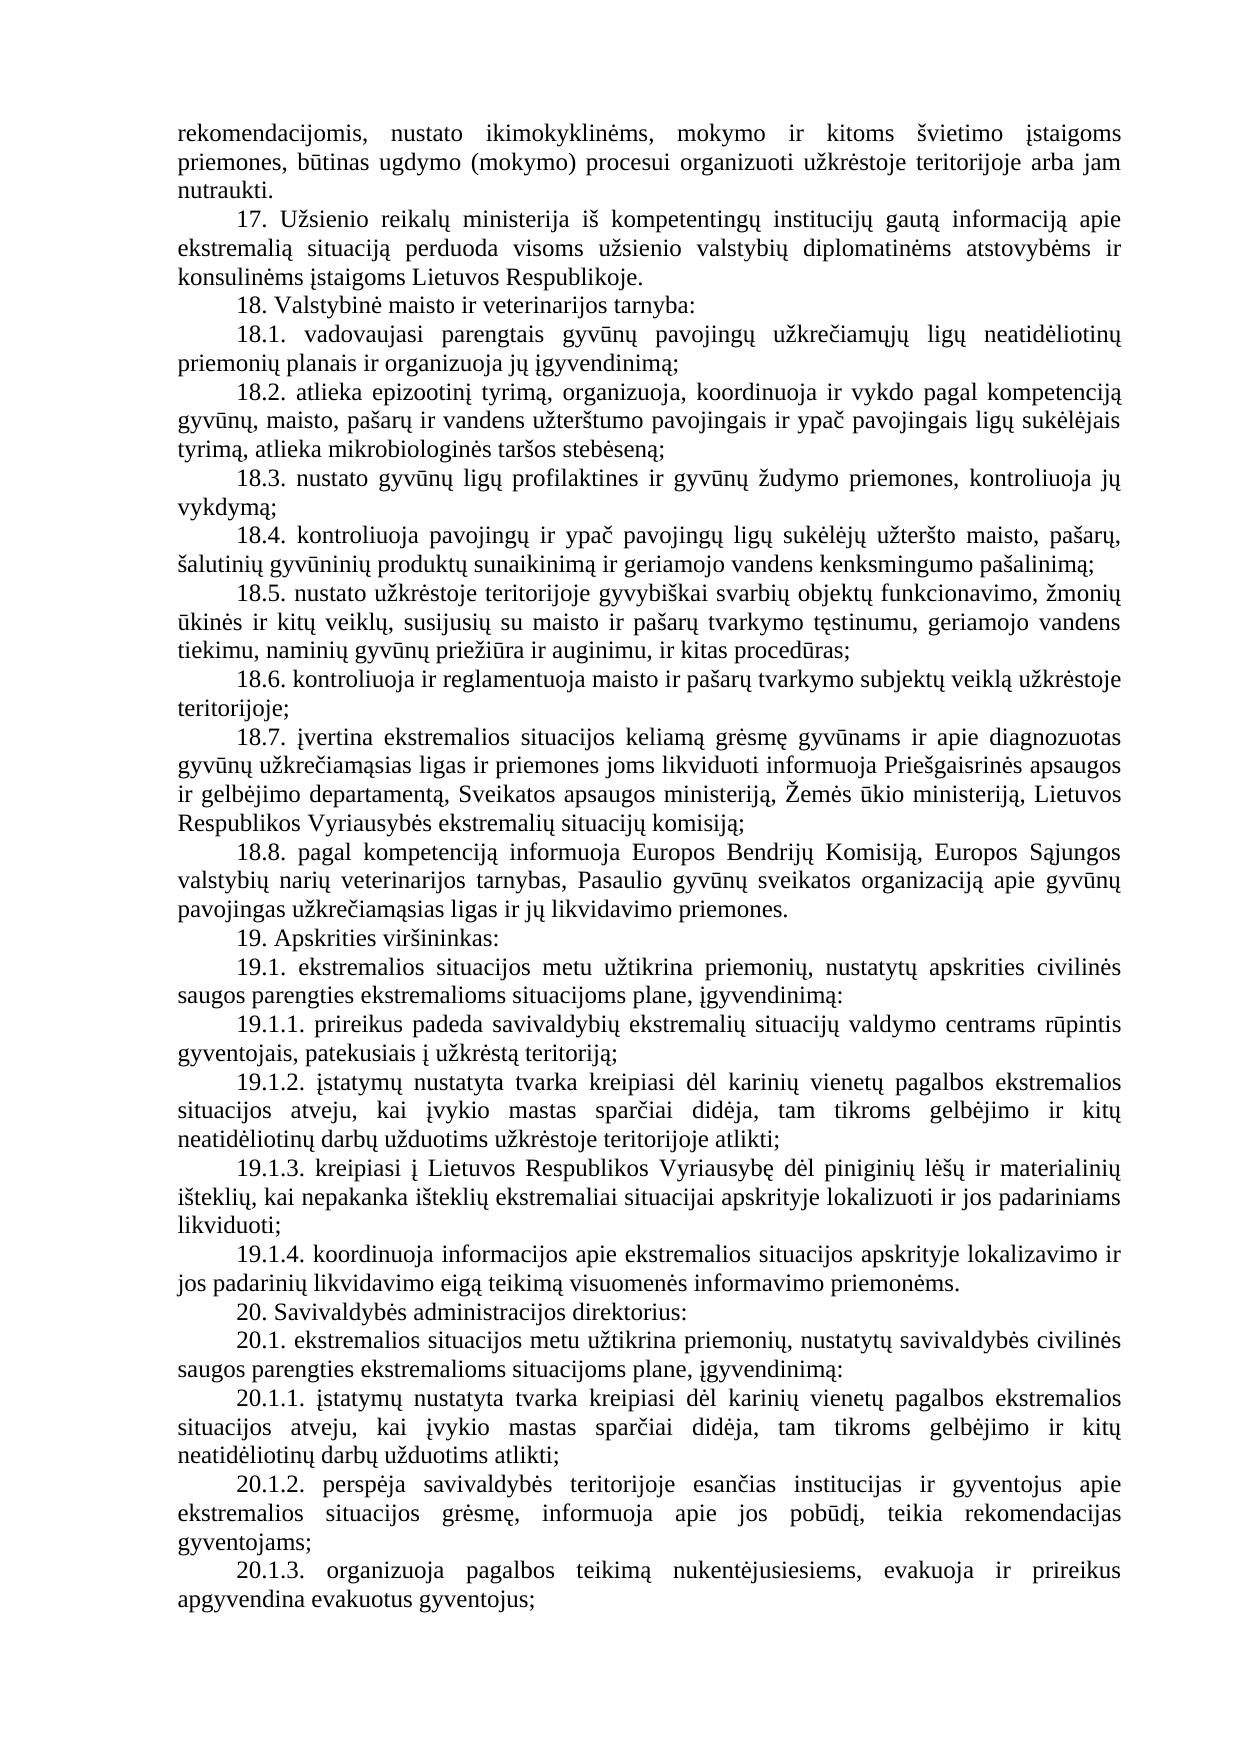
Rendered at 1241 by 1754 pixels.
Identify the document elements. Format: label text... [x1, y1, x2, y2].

text 18. Valstybinė maisto ir veterinarijos tarnyba: [177, 291, 1122, 319]
text 18.7. įvertina ekstremalios situacijos keliamą grėsmę gyvūnams ir apie diagnozuotas gyvūnų užkrečiamąsias ligas ir priemones joms likviduoti informuoja Priešgaisrinės apsaugos ir gelbėjimo departamentą, Sveikatos apsaugos ministeriją, Žemės ūkio ministeriją, Lietuvos Respublikos Vyriausybės ekstremalių situacijų komisiją; [177, 722, 1122, 837]
text 18.4. kontroliuoja pavojingų ir ypač pavojingų ligų sukėlėjų užteršto maisto, pašarų, šalutinių gyvūninių produktų sunaikinimą ir geriamojo vandens kenksmingumo pašalinimą; [177, 521, 1122, 578]
text 20. Savivaldybės administracijos direktorius: [177, 1297, 1122, 1326]
text 20.1. ekstremalios situacijos metu užtikrina priemonių, nustatytų savivaldybės civilinės saugos parengties ekstremalioms situacijoms plane, įgyvendinimą: [177, 1326, 1122, 1383]
text 20.1.3. organizuoja pagalbos teikimą nukentėjusiesiems, evakuoja ir prireikus apgyvendina evakuotus gyventojus; [177, 1556, 1122, 1613]
text 19.1.4. koordinuoja informacijos apie ekstremalios situacijos apskrityje lokalizavimo ir jos padarinių likvidavimo eigą teikimą visuomenės informavimo priemonėms. [177, 1239, 1122, 1297]
text 18.6. kontroliuoja ir reglamentuoja maisto ir pašarų tvarkymo subjektų veiklą užkrėstoje teritorijoje; [177, 664, 1122, 722]
text 19. Apskrities viršininkas: [177, 923, 1122, 952]
text 17. Užsienio reikalų ministerija iš kompetentingų institucijų gautą informaciją apie ekstremalią situaciją perduoda visoms užsienio valstybių diplomatinėms atstovybėms ir konsulinėms įstaigoms Lietuvos Respublikoje. [177, 204, 1122, 291]
text 19.1.2. įstatymų nustatyta tvarka kreipiasi dėl karinių vienetų pagalbos ekstremalios situacijos atveju, kai įvykio mastas sparčiai didėja, tam tikroms gelbėjimo ir kitų neatidėliotinų darbų užduotims užkrėstoje teritorijoje atlikti; [177, 1067, 1122, 1153]
text 18.2. atlieka epizootinį tyrimą, organizuoja, koordinuoja ir vykdo pagal kompetenciją gyvūnų, maisto, pašarų ir vandens užterštumo pavojingais ir ypač pavojingais ligų sukėlėjais tyrimą, atlieka mikrobiologinės taršos stebėseną; [177, 377, 1122, 463]
text 18.3. nustato gyvūnų ligų profilaktines ir gyvūnų žudymo priemones, kontroliuoja jų vykdymą; [177, 463, 1122, 521]
text 19.1.1. prireikus padeda savivaldybių ekstremalių situacijų valdymo centrams rūpintis gyventojais, patekusiais į užkrėstą teritoriją; [177, 1009, 1122, 1067]
text 18.1. vadovaujasi parengtais gyvūnų pavojingų užkrečiamųjų ligų neatidėliotinų priemonių planais ir organizuoja jų įgyvendinimą; [177, 319, 1122, 377]
text 19.1.3. kreipiasi į Lietuvos Respublikos Vyriausybę dėl piniginių lėšų ir materialinių išteklių, kai nepakanka išteklių ekstremaliai situacijai apskrityje lokalizuoti ir jos padariniams likviduoti; [177, 1153, 1122, 1239]
text 18.5. nustato užkrėstoje teritorijoje gyvybiškai svarbių objektų funkcionavimo, žmonių ūkinės ir kitų veiklų, susijusių su maisto ir pašarų tvarkymo tęstinumu, geriamojo vandens tiekimu, naminių gyvūnų priežiūra ir auginimu, ir kitas procedūras; [177, 578, 1122, 664]
text rekomendacijomis, nustato ikimokyklinėms, mokymo ir kitoms švietimo įstaigoms priemones, būtinas ugdymo (mokymo) procesui organizuoti užkrėstoje teritorijoje arba jam nutraukti. [177, 118, 1122, 204]
text 20.1.2. perspėja savivaldybės teritorijoje esančias institucijas ir gyventojus apie ekstremalios situacijos grėsmę, informuoja apie jos pobūdį, teikia rekomendacijas gyventojams; [177, 1469, 1122, 1556]
text 18.8. pagal kompetenciją informuoja Europos Bendrijų Komisiją, Europos Sąjungos valstybių narių veterinarijos tarnybas, Pasaulio gyvūnų sveikatos organizaciją apie gyvūnų pavojingas užkrečiamąsias ligas ir jų likvidavimo priemones. [177, 837, 1122, 923]
text 19.1. ekstremalios situacijos metu užtikrina priemonių, nustatytų apskrities civilinės saugos parengties ekstremalioms situacijoms plane, įgyvendinimą: [177, 952, 1122, 1009]
text 20.1.1. įstatymų nustatyta tvarka kreipiasi dėl karinių vienetų pagalbos ekstremalios situacijos atveju, kai įvykio mastas sparčiai didėja, tam tikroms gelbėjimo ir kitų neatidėliotinų darbų užduotims atlikti; [177, 1383, 1122, 1469]
